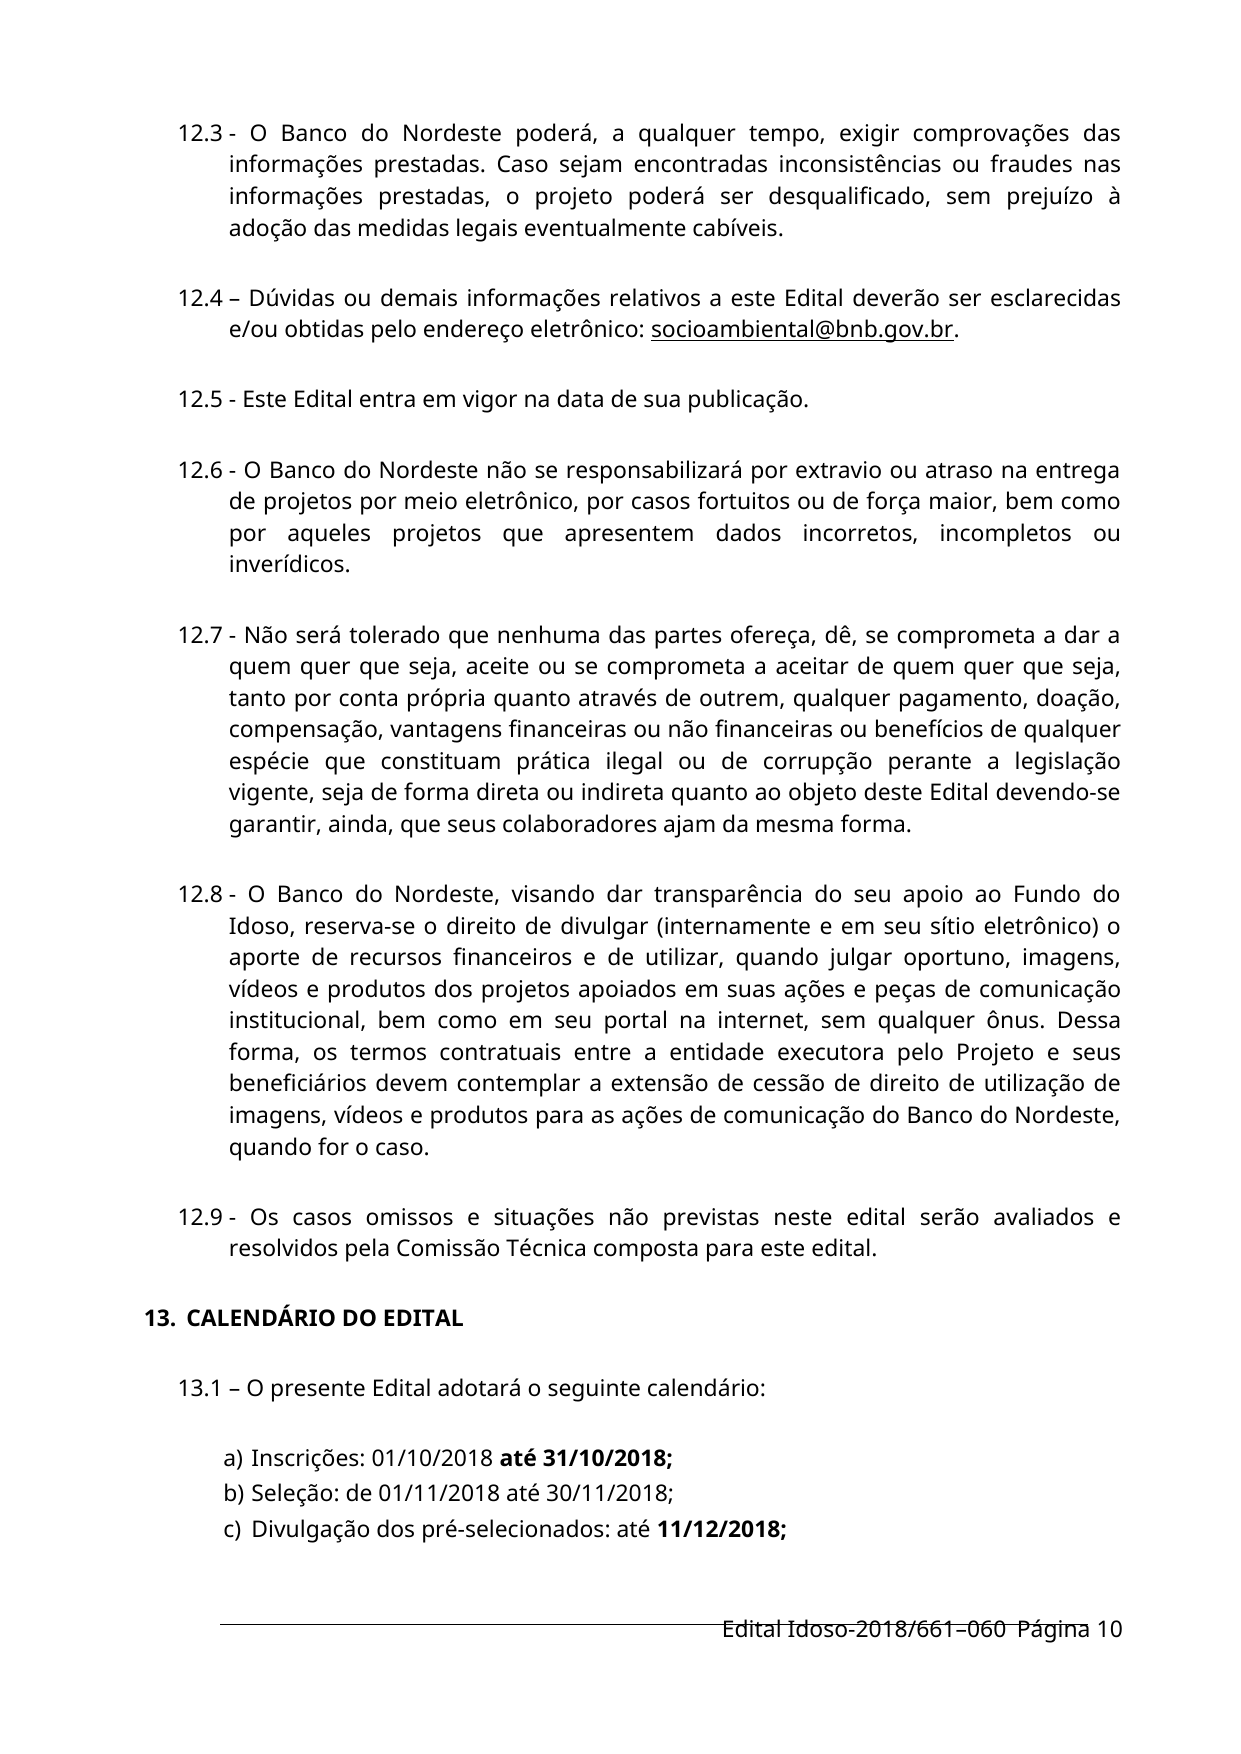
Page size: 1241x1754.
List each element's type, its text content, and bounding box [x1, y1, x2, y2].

list - Este Edital entra em vigor na data de sua publicação. [177, 383, 1122, 415]
list – Dúvidas ou demais informações relativos a este Edital deverão ser esclarecidas e/ou obtidas pelo endereço eletrônico: socioambiental@bnb.gov.br. [177, 282, 1122, 344]
list Inscrições: 01/10/2018 até 31/10/2018; [223, 1442, 1122, 1473]
list - O Banco do Nordeste poderá, a qualquer tempo, exigir comprovações das informações prestadas. Caso sejam encontradas inconsistências ou fraudes nas informações prestadas, o projeto poderá ser desqualificado, sem prejuízo à adoção das medidas legais eventualmente cabíveis. [177, 117, 1122, 243]
list Seleção: de 01/11/2018 até 30/11/2018; [223, 1477, 1122, 1509]
list – O presente Edital adotará o seguinte calendário: [177, 1372, 1122, 1403]
list Divulgação dos pré-selecionados: até 11/12/2018; [223, 1513, 1122, 1544]
list - O Banco do Nordeste não se responsabilizará por extravio ou atraso na entrega de projetos por meio eletrônico, por casos fortuitos ou de força maior, bem como por aqueles projetos que apresentem dados incorretos, incompletos ou inverídicos. [177, 453, 1122, 579]
list - Os casos omissos e situações não previstas neste edital serão avaliados e resolvidos pela Comissão Técnica composta para este edital. [177, 1201, 1122, 1263]
list - Não será tolerado que nenhuma das partes ofereça, dê, se comprometa a dar a quem quer que seja, aceite ou se comprometa a aceitar de quem quer que seja, tanto por conta própria quanto através de outrem, qualquer pagamento, doação, compensação, vantagens financeiras ou não financeiras ou benefícios de qualquer espécie que constituam prática ilegal ou de corrupção perante a legislação vigente, seja de forma direta ou indireta quanto ao objeto deste Edital devendo-se garantir, ainda, que seus colaboradores ajam da mesma forma. [177, 618, 1122, 839]
list CALENDÁRIO DO EDITAL [143, 1302, 1124, 1333]
list - O Banco do Nordeste, visando dar transparência do seu apoio ao Fundo do Idoso, reserva-se o direito de divulgar (internamente e em seu sítio eletrônico) o aporte de recursos financeiros e de utilizar, quando julgar oportuno, imagens, vídeos e produtos dos projetos apoiados em suas ações e peças de comunicação institucional, bem como em seu portal na internet, sem qualquer ônus. Dessa forma, os termos contratuais entre a entidade executora pelo Projeto e seus beneficiários devem contemplar a extensão de cessão de direito de utilização de imagens, vídeos e produtos para as ações de comunicação do Banco do Nordeste, quando for o caso. [177, 878, 1122, 1162]
